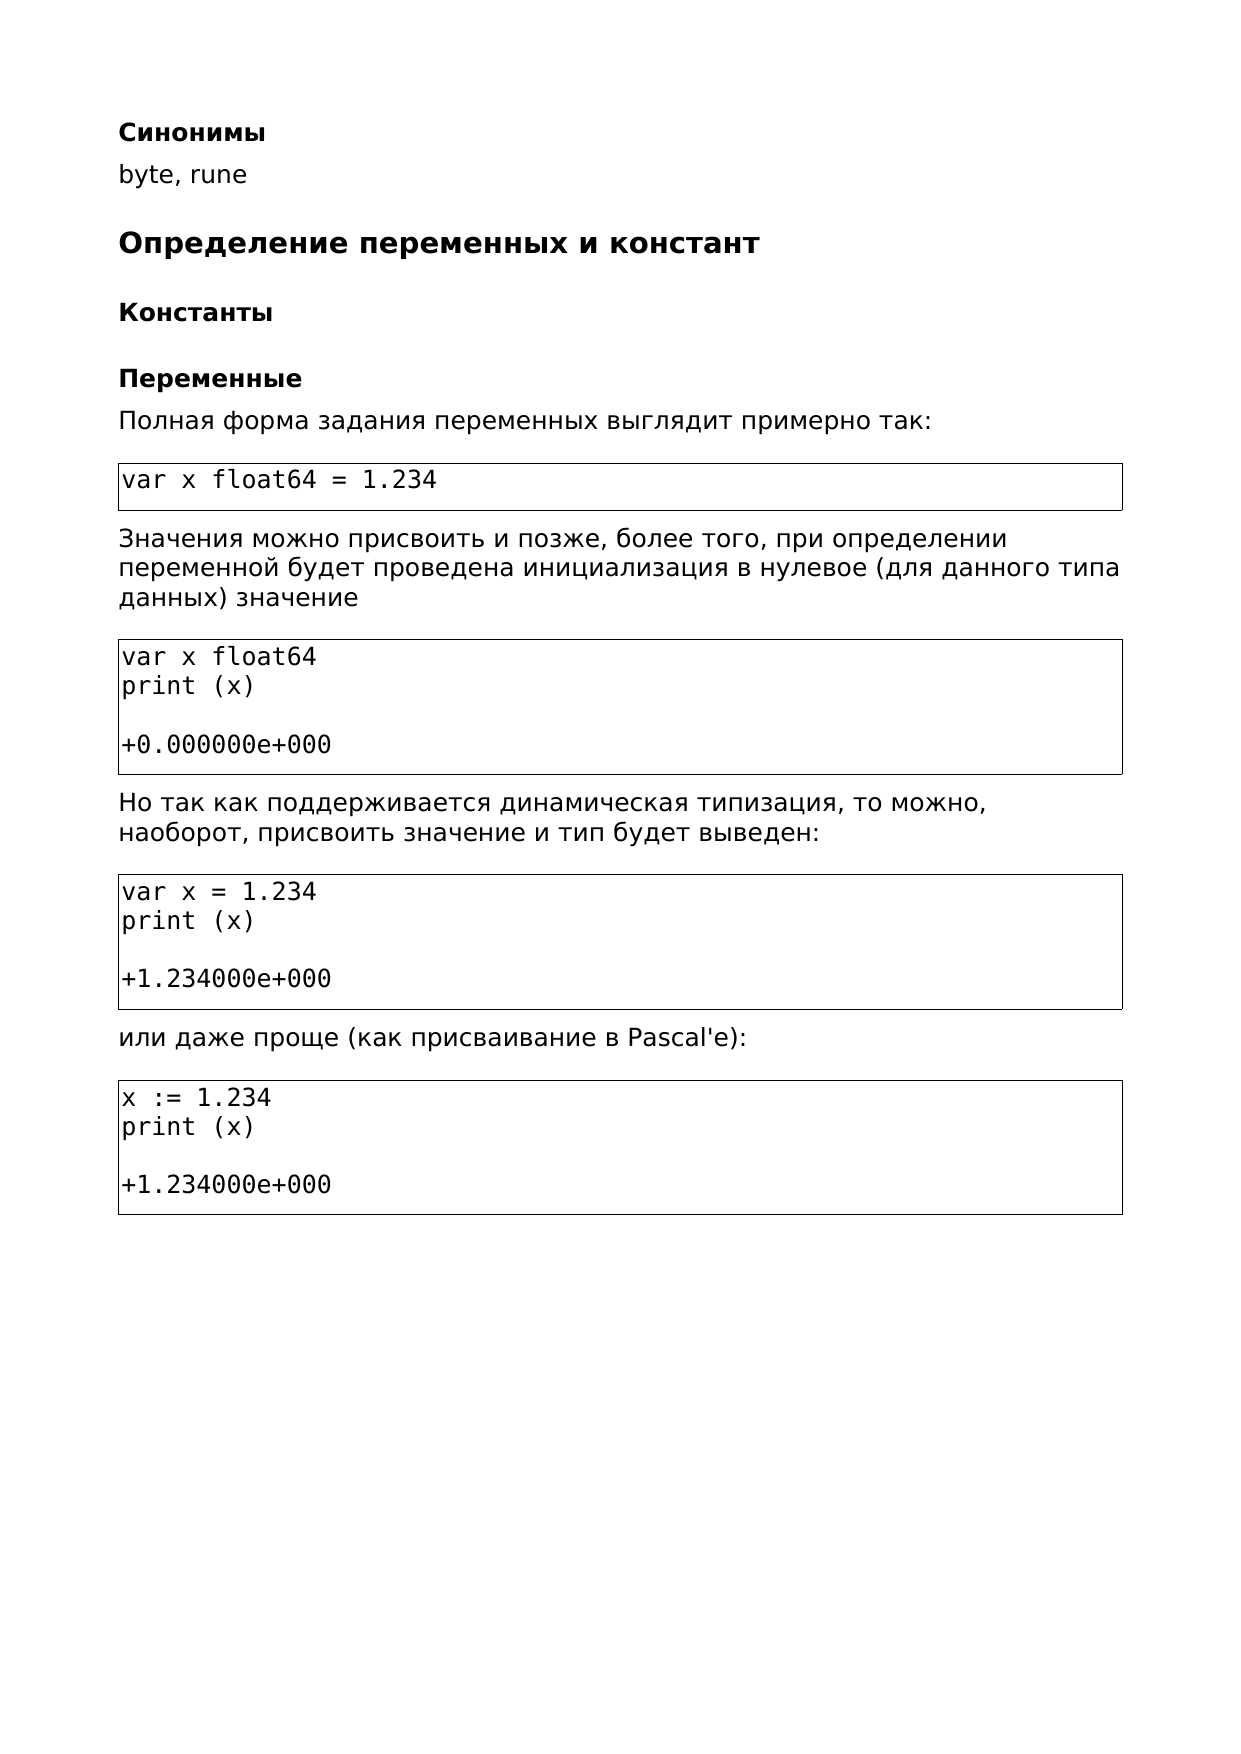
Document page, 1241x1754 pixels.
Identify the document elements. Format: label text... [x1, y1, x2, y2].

table_header x := 1.234 print (x) +1.234000e+000 [119, 1081, 1122, 1214]
text или даже проще (как присваивание в Pascal'е): [118, 1023, 1122, 1053]
subtitle Синонимы [118, 118, 1122, 147]
text Значения можно присвоить и позже, более того, при определении переменной будет проведена инициализация в нулевое (для данного типа данных) значение [118, 524, 1122, 612]
text Но так как поддерживается динамическая типизация, то можно, наоборот, присвоить значение и тип будет выведен: [118, 788, 1122, 847]
text byte, rune [118, 160, 1122, 189]
table_header var x float64 = 1.234 [119, 464, 1122, 509]
subtitle Определение переменных и констант [118, 226, 1122, 260]
text Полная форма задания переменных выглядит примерно так: [118, 406, 1122, 435]
table_header var x = 1.234 print (x) +1.234000e+000 [119, 875, 1122, 1008]
subtitle Переменные [118, 364, 1122, 394]
table_header var x float64 print (x) +0.000000e+000 [119, 640, 1122, 774]
subtitle Константы [118, 298, 1122, 327]
